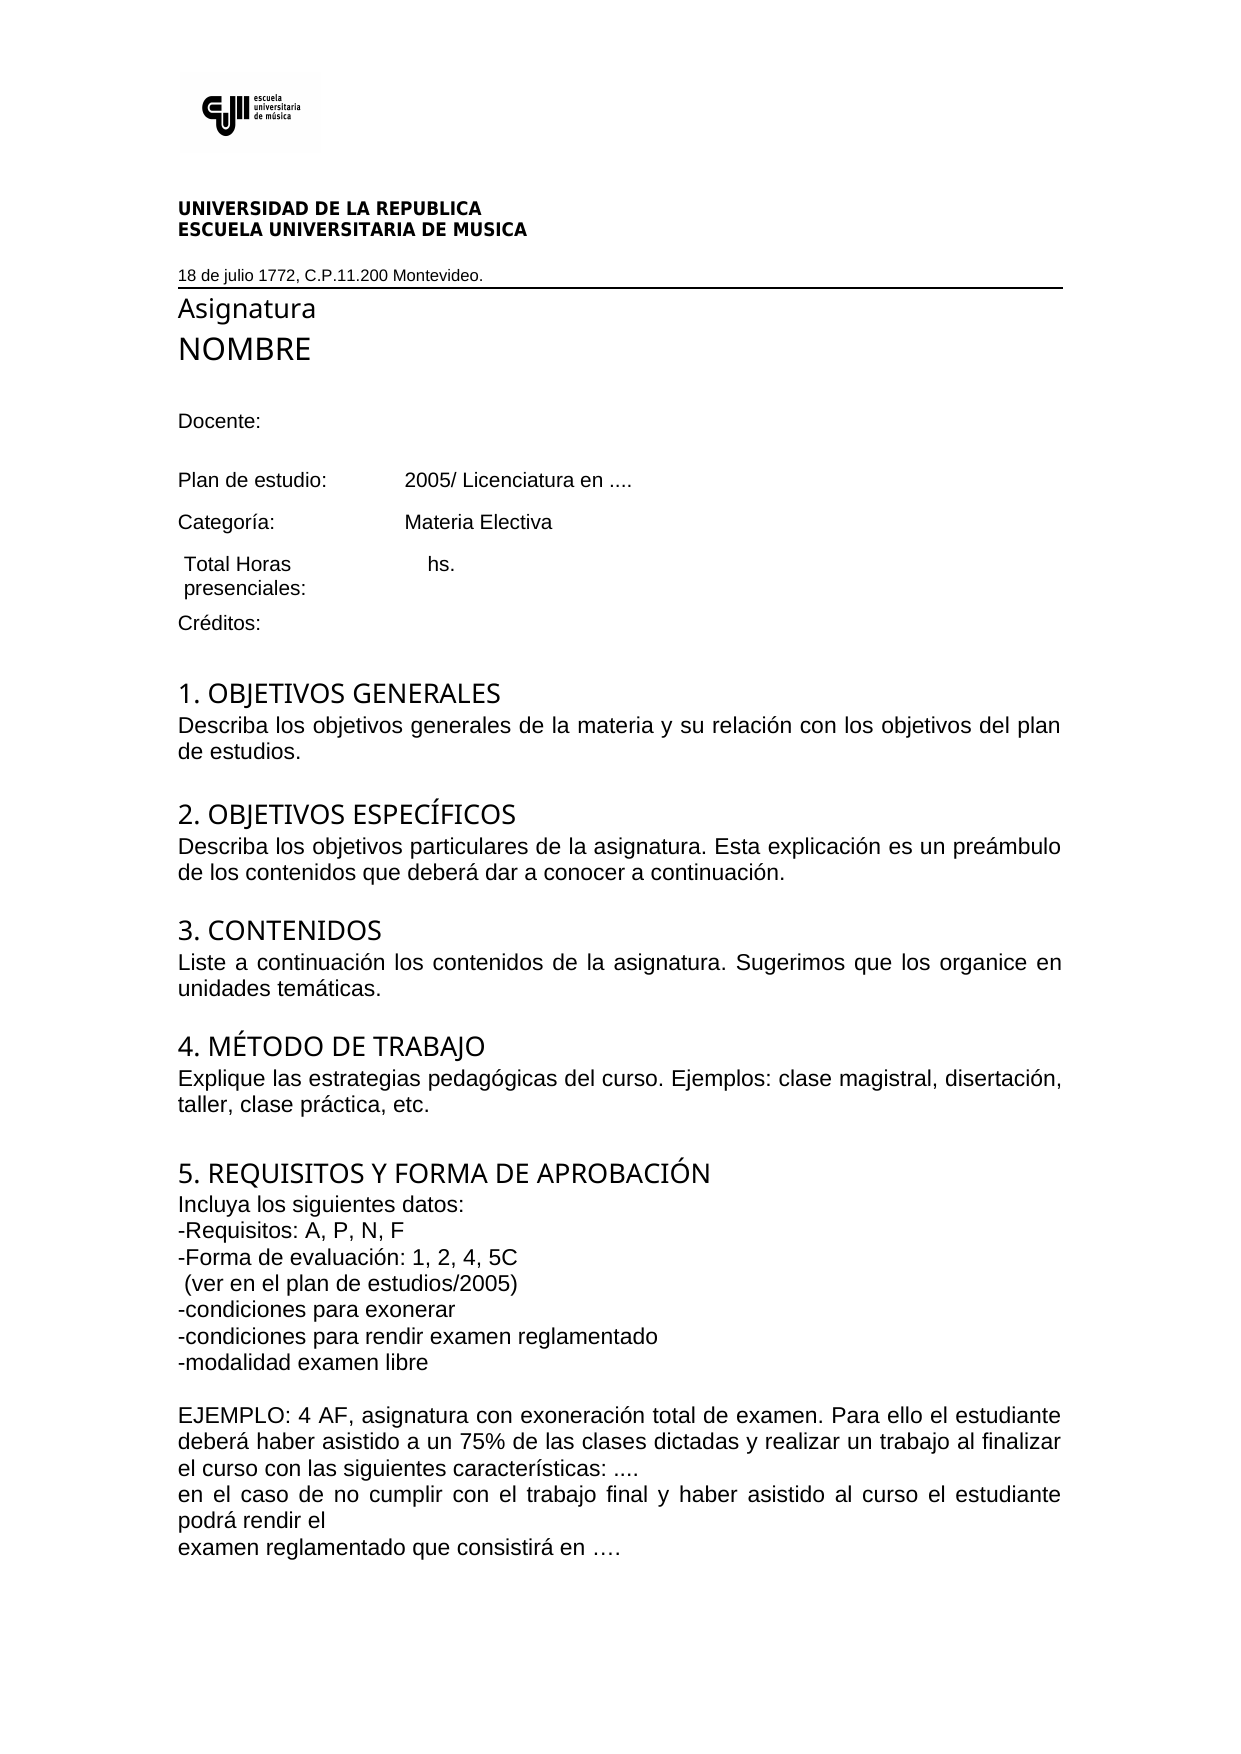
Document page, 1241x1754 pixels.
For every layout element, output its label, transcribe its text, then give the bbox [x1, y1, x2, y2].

text Asignatura [178, 289, 1063, 326]
table_cell Plan de estudio: [178, 463, 404, 504]
text EJEMPLO: 4 AF, asignatura con exoneración total de examen. Para ello el estudiante deberá haber asistido a un 75% de las clases dictadas y realizar un trabajo al finalizar el curso con las siguientes características: .... [178, 1402, 1063, 1481]
text examen reglamentado que consistirá en …. [178, 1534, 1063, 1560]
text -Forma de evaluación: 1, 2, 4, 5C [178, 1244, 1063, 1270]
text -modalidad examen libre [178, 1349, 1063, 1376]
table_cell Total Horas presenciales: [178, 546, 404, 605]
table_cell Categoría: [178, 504, 404, 546]
text (ver en el plan de estudios/2005) [178, 1270, 1063, 1296]
text -Requisitos: A, P, N, F [178, 1217, 1063, 1244]
text 2. OBJETIVOS ESPECÍFICOS [178, 796, 1063, 833]
text en el caso de no cumplir con el trabajo final y haber asistido al curso el estudiante podrá rendir el [178, 1481, 1063, 1534]
text NOMBRE [178, 326, 1063, 369]
table_cell hs. [404, 546, 1182, 605]
text Liste a continuación los contenidos de la asignatura. Sugerimos que los organice en unidades temáticas. [178, 949, 1063, 1001]
text 1. OBJETIVOS GENERALES [178, 675, 1063, 712]
table_header [404, 403, 1182, 462]
text Explique las estrategias pedagógicas del curso. Ejemplos: clase magistral, disertación, taller, clase práctica, etc. [178, 1064, 1063, 1117]
picture [179, 72, 321, 153]
text -condiciones para rendir examen reglamentado [178, 1323, 1063, 1349]
text 3. CONTENIDOS [178, 912, 1063, 949]
table_cell Créditos: [178, 605, 404, 647]
text Describa los objetivos generales de la materia y su relación con los objetivos del plan de estudios. [178, 712, 1063, 764]
table_cell [404, 605, 1182, 647]
text 5. REQUISITOS Y FORMA DE APROBACIÓN [178, 1154, 1063, 1191]
table_cell Materia Electiva [404, 504, 1182, 546]
table_header Docente: [178, 403, 404, 462]
text 4. MÉTODO DE TRABAJO [178, 1028, 1063, 1064]
text -condiciones para exonerar [178, 1296, 1063, 1323]
table_cell 2005/ Licenciatura en .... [404, 463, 1182, 504]
text Describa los objetivos particulares de la asignatura. Esta explicación es un preámbulo de los contenidos que deberá dar a conocer a continuación. [178, 833, 1063, 885]
text Incluya los siguientes datos: [178, 1191, 1063, 1217]
